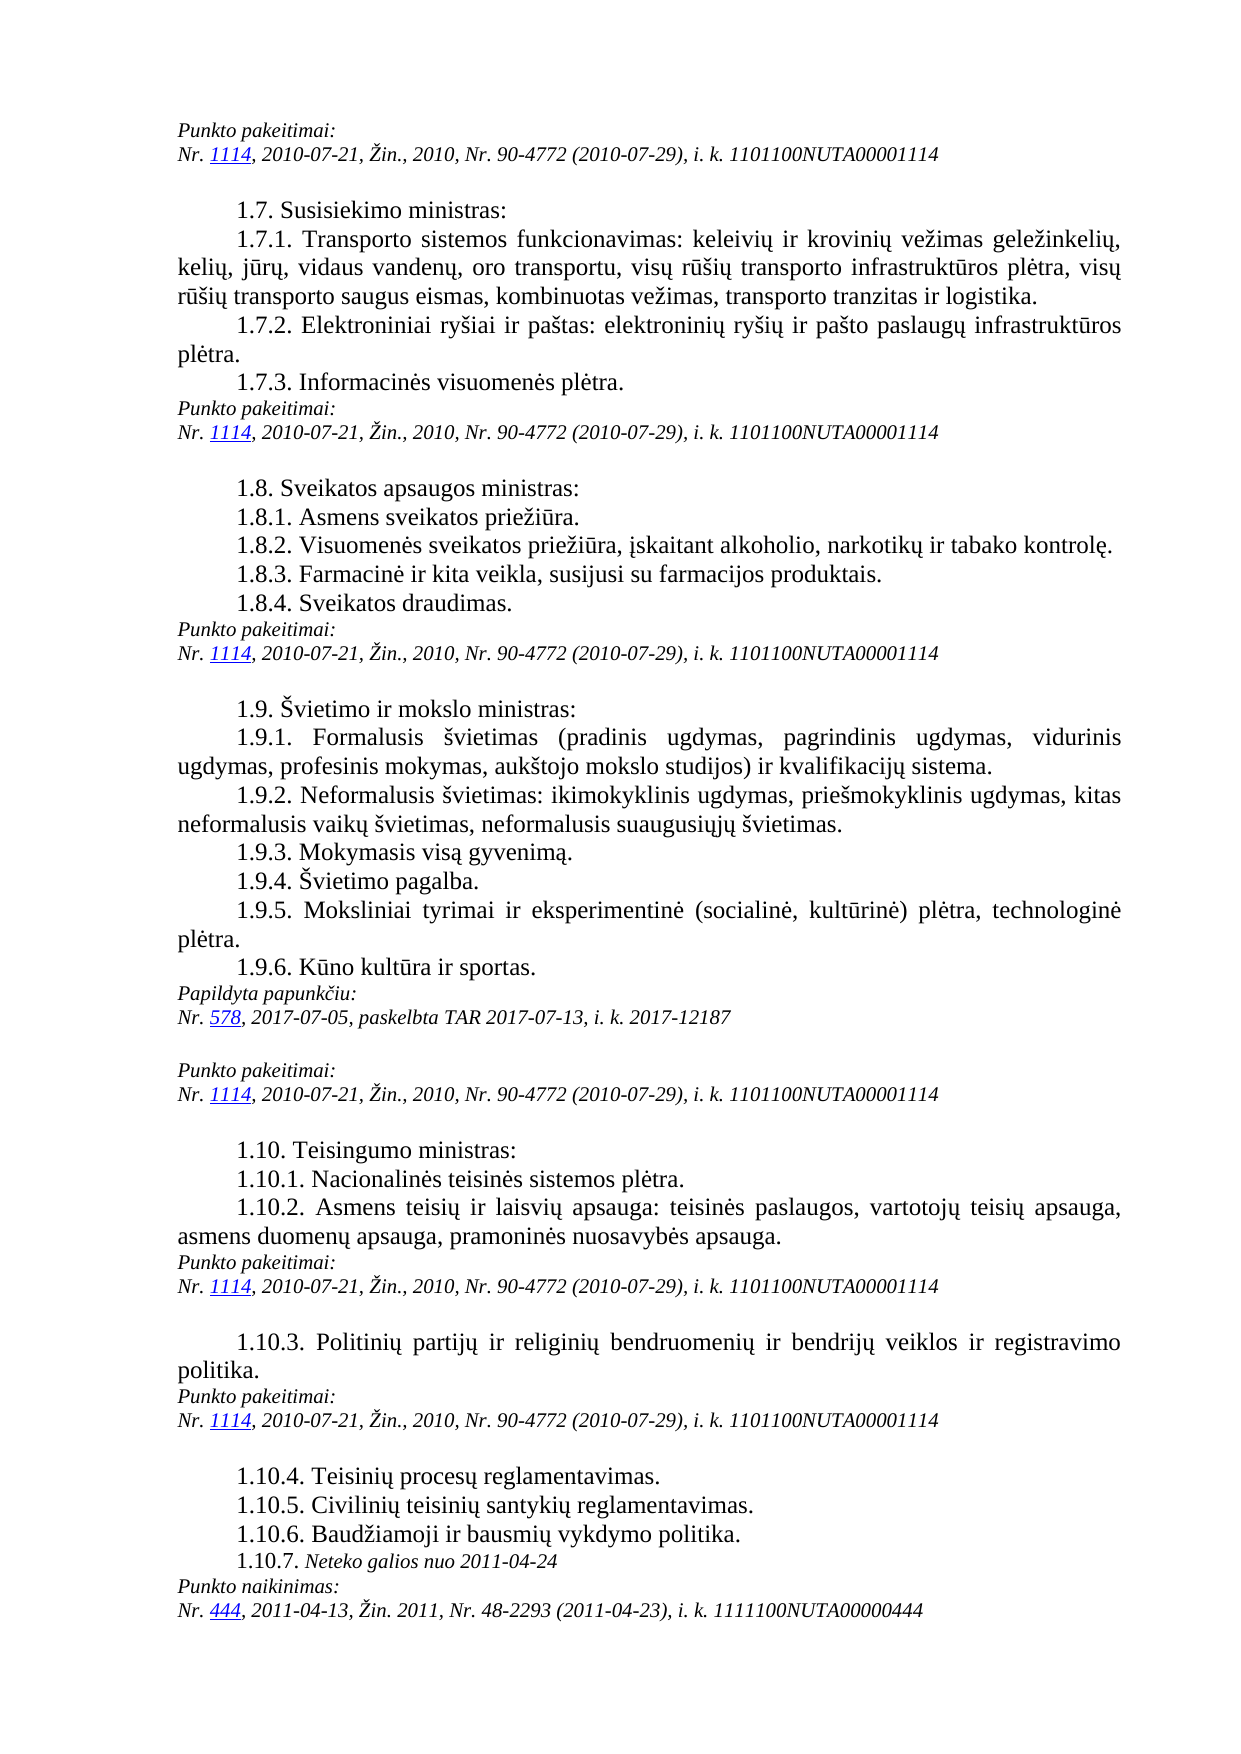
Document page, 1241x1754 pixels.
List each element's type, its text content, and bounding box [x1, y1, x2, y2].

text 1.9.1. Formalusis švietimas (pradinis ugdymas, pagrindinis ugdymas, vidurinis ugdymas, profesinis mokymas, aukštojo mokslo studijos) ir kvalifikacijų sistema. [177, 722, 1122, 780]
text 1.8.3. Farmacinė ir kita veikla, susijusi su farmacijos produktais. [177, 559, 1122, 588]
text Punkto pakeitimai: [177, 1058, 1122, 1082]
text 1.7.1. Transporto sistemos funkcionavimas: keleivių ir krovinių vežimas geležinkelių, kelių, jūrų, vidaus vandenų, oro transportu, visų rūšių transporto infrastruktūros plėtra, visų rūšių transporto saugus eismas, kombinuotas vežimas, transporto tranzitas ir logistika. [177, 224, 1122, 310]
text Punkto naikinimas: [177, 1574, 1122, 1598]
text Punkto pakeitimai: [177, 118, 1122, 142]
text 1.10.6. Baudžiamoji ir bausmių vykdymo politika. [177, 1519, 1122, 1547]
text 1.9.6. Kūno kultūra ir sportas. [177, 952, 1122, 981]
text Nr. 1114, 2010-07-21, Žin., 2010, Nr. 90-4772 (2010-07-29), i. k. 1101100NUTA00001114 [177, 420, 1122, 444]
text 1.10.7. Neteko galios nuo 2011-04-24 [177, 1547, 1122, 1574]
text 1.9. Švietimo ir mokslo ministras: [177, 694, 1122, 722]
text Nr. 444, 2011-04-13, Žin. 2011, Nr. 48-2293 (2011-04-23), i. k. 1111100NUTA00000444 [177, 1598, 1122, 1622]
text 1.8.2. Visuomenės sveikatos priežiūra, įskaitant alkoholio, narkotikų ir tabako kontrolę. [177, 531, 1122, 559]
text 1.10.5. Civilinių teisinių santykių reglamentavimas. [177, 1490, 1122, 1519]
text 1.8.1. Asmens sveikatos priežiūra. [177, 502, 1122, 531]
text 1.10.3. Politinių partijų ir religinių bendruomenių ir bendrijų veiklos ir registravimo politika. [177, 1327, 1122, 1384]
text Nr. 578, 2017-07-05, paskelbta TAR 2017-07-13, i. k. 2017-12187 [177, 1005, 1122, 1029]
text Nr. 1114, 2010-07-21, Žin., 2010, Nr. 90-4772 (2010-07-29), i. k. 1101100NUTA00001114 [177, 1408, 1122, 1432]
text 1.10.4. Teisinių procesų reglamentavimas. [177, 1461, 1122, 1490]
text 1.9.3. Mokymasis visą gyvenimą. [177, 837, 1122, 866]
text Nr. 1114, 2010-07-21, Žin., 2010, Nr. 90-4772 (2010-07-29), i. k. 1101100NUTA00001114 [177, 1082, 1122, 1106]
text 1.8.4. Sveikatos draudimas. [177, 588, 1122, 617]
text Punkto pakeitimai: [177, 396, 1122, 420]
text Punkto pakeitimai: [177, 1384, 1122, 1408]
text Nr. 1114, 2010-07-21, Žin., 2010, Nr. 90-4772 (2010-07-29), i. k. 1101100NUTA00001114 [177, 1274, 1122, 1298]
text 1.7.3. Informacinės visuomenės plėtra. [177, 367, 1122, 396]
text 1.8. Sveikatos apsaugos ministras: [177, 473, 1122, 502]
text 1.10.1. Nacionalinės teisinės sistemos plėtra. [177, 1164, 1122, 1192]
text 1.9.4. Švietimo pagalba. [177, 866, 1122, 895]
text Nr. 1114, 2010-07-21, Žin., 2010, Nr. 90-4772 (2010-07-29), i. k. 1101100NUTA00001114 [177, 641, 1122, 665]
text 1.10. Teisingumo ministras: [177, 1135, 1122, 1164]
text Papildyta papunkčiu: [177, 981, 1122, 1005]
text 1.9.2. Neformalusis švietimas: ikimokyklinis ugdymas, priešmokyklinis ugdymas, kitas neformalusis vaikų švietimas, neformalusis suaugusiųjų švietimas. [177, 780, 1122, 837]
text 1.10.2. Asmens teisių ir laisvių apsauga: teisinės paslaugos, vartotojų teisių apsauga, asmens duomenų apsauga, pramoninės nuosavybės apsauga. [177, 1192, 1122, 1250]
text 1.7.2. Elektroniniai ryšiai ir paštas: elektroninių ryšių ir pašto paslaugų infrastruktūros plėtra. [177, 310, 1122, 367]
text Nr. 1114, 2010-07-21, Žin., 2010, Nr. 90-4772 (2010-07-29), i. k. 1101100NUTA00001114 [177, 142, 1122, 166]
text Punkto pakeitimai: [177, 617, 1122, 641]
text 1.7. Susisiekimo ministras: [177, 195, 1122, 224]
text Punkto pakeitimai: [177, 1250, 1122, 1274]
text 1.9.5. Moksliniai tyrimai ir eksperimentinė (socialinė, kultūrinė) plėtra, technologinė plėtra. [177, 895, 1122, 952]
